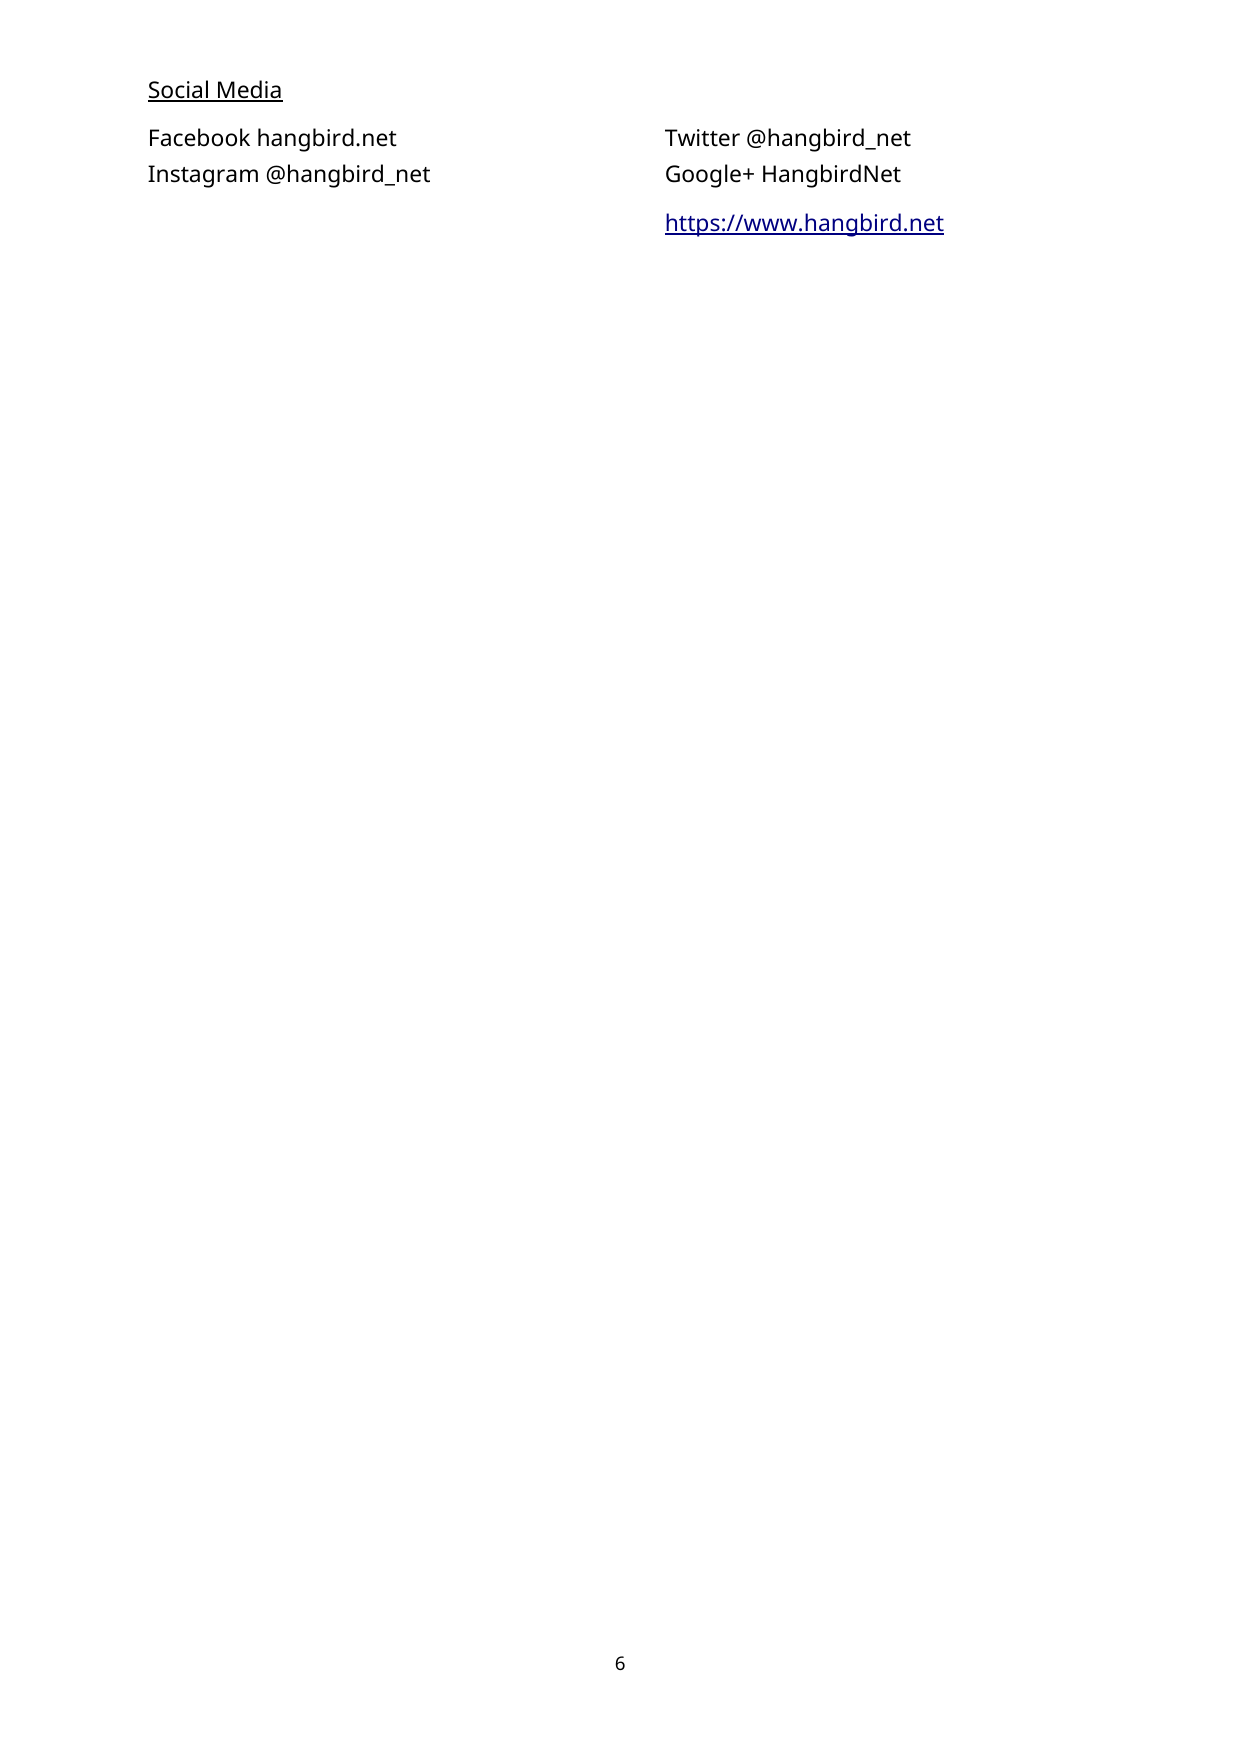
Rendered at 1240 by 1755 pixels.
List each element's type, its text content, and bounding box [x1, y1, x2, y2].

text https://www.hangbird.net [148, 207, 1092, 238]
text Facebook hangbird.net Twitter @hangbird_net Instagram @hangbird_net Google+ HangbirdNet [148, 122, 1092, 189]
text Social Media [148, 74, 1092, 105]
